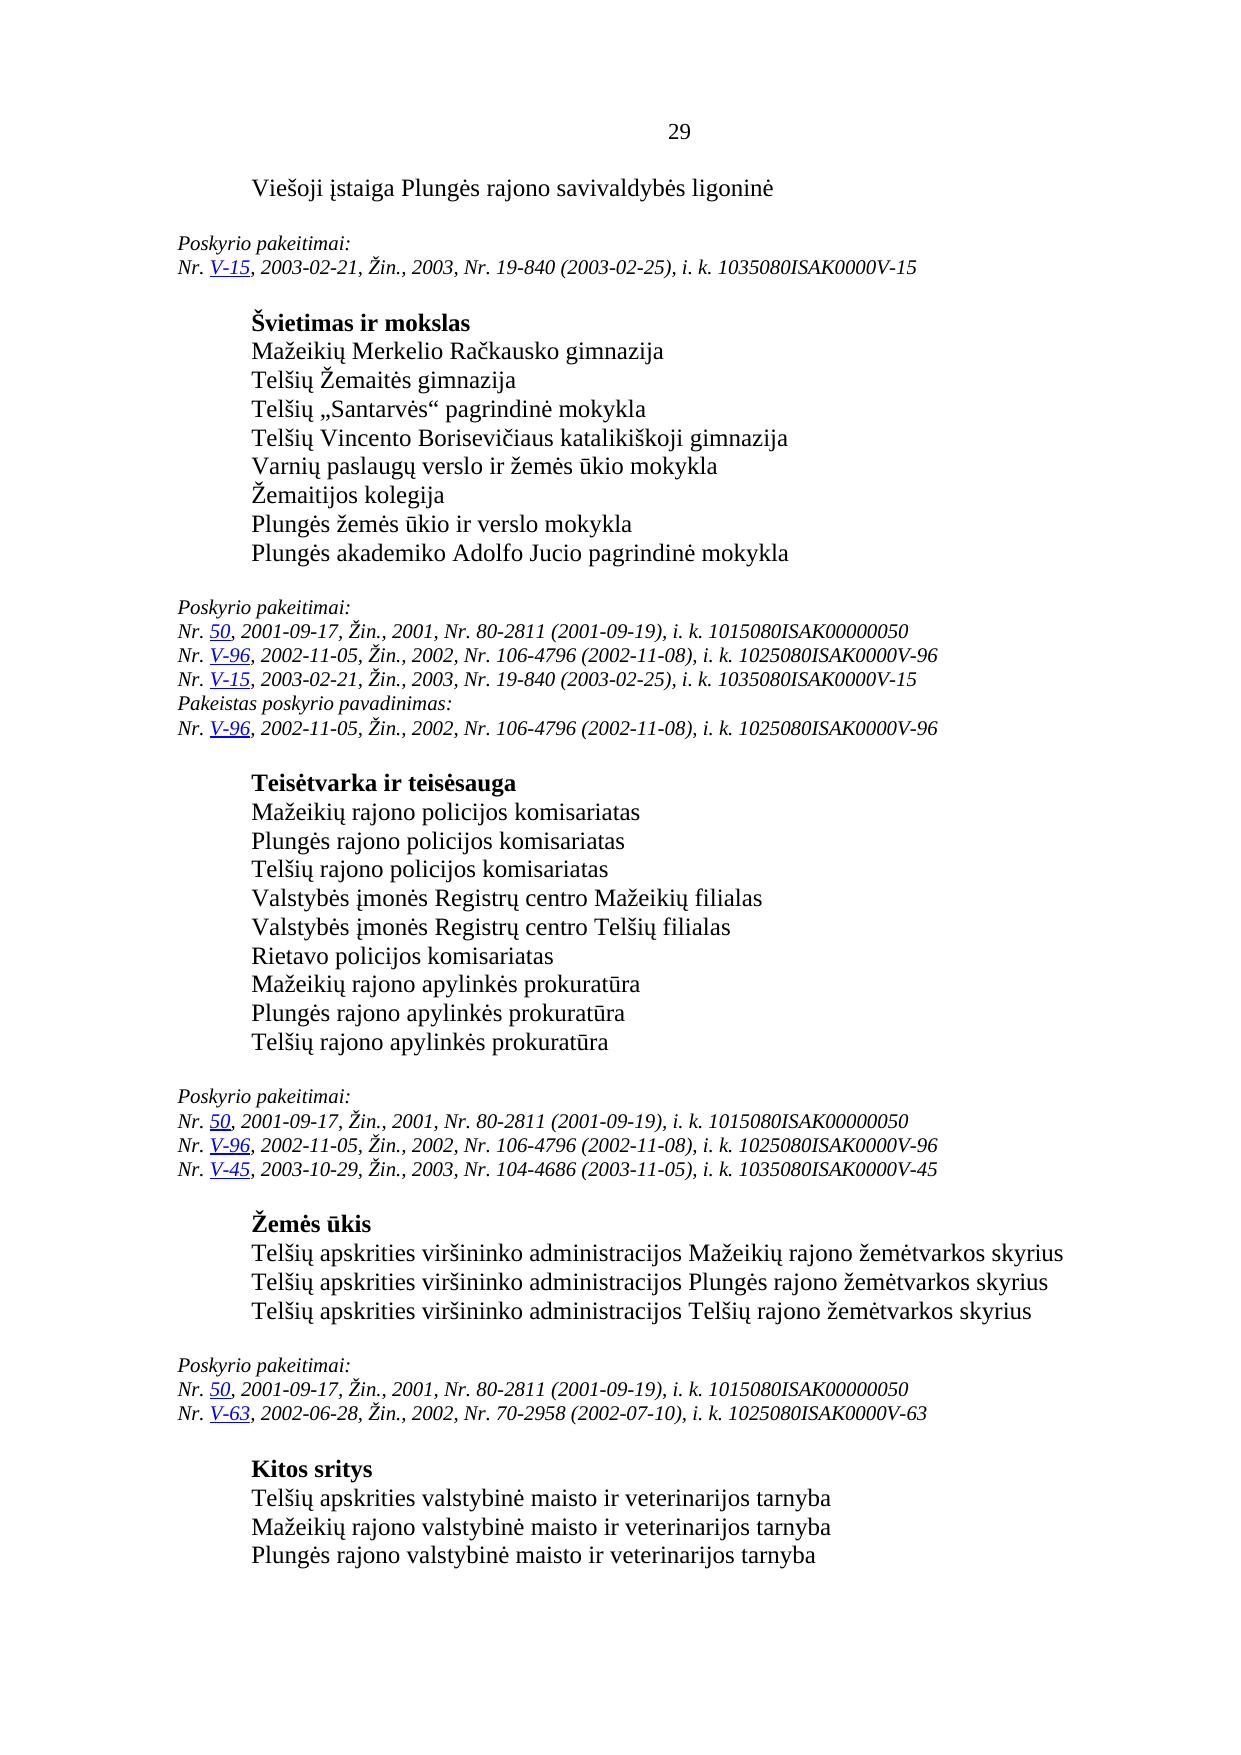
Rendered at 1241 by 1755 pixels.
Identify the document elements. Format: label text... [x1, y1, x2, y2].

text Nr. V-96, 2002-11-05, Žin., 2002, Nr. 106-4796 (2002-11-08), i. k. 1025080ISAK0000V-96 [177, 643, 1181, 667]
text Mažeikių Merkelio Račkausko gimnazija [177, 336, 1181, 365]
text Mažeikių rajono apylinkės prokuratūra [177, 969, 1181, 998]
text Mažeikių rajono policijos komisariatas [177, 797, 1181, 826]
text Plungės akademiko Adolfo Jucio pagrindinė mokykla [177, 538, 1181, 566]
text Pakeistas poskyrio pavadinimas: [177, 691, 1181, 715]
text Nr. 50, 2001-09-17, Žin., 2001, Nr. 80-2811 (2001-09-19), i. k. 1015080ISAK00000050 [177, 1108, 1181, 1133]
text Plungės rajono policijos komisariatas [177, 826, 1181, 854]
text Poskyrio pakeitimai: [177, 1084, 1181, 1108]
text Švietimas ir mokslas [177, 308, 1181, 336]
text Teisėtvarka ir teisėsauga [177, 768, 1181, 797]
text Mažeikių rajono valstybinė maisto ir veterinarijos tarnyba [177, 1512, 1181, 1540]
text Telšių rajono apylinkės prokuratūra [177, 1027, 1181, 1056]
text Telšių Žemaitės gimnazija [177, 365, 1181, 394]
text Nr. 50, 2001-09-17, Žin., 2001, Nr. 80-2811 (2001-09-19), i. k. 1015080ISAK00000050 [177, 619, 1181, 643]
text Telšių Vincento Borisevičiaus katalikiškoji gimnazija [177, 423, 1181, 451]
text Valstybės įmonės Registrų centro Mažeikių filialas [177, 883, 1181, 912]
text Nr. V-15, 2003-02-21, Žin., 2003, Nr. 19-840 (2003-02-25), i. k. 1035080ISAK0000V-15 [177, 667, 1181, 691]
text Poskyrio pakeitimai: [177, 595, 1181, 619]
text Telšių apskrities viršininko administracijos Mažeikių rajono žemėtvarkos skyrius [177, 1238, 1181, 1267]
text Viešoji įstaiga Plungės rajono savivaldybės ligoninė [177, 173, 1181, 202]
text Telšių apskrities valstybinė maisto ir veterinarijos tarnyba [177, 1483, 1181, 1512]
text Plungės rajono apylinkės prokuratūra [177, 998, 1181, 1027]
text Telšių rajono policijos komisariatas [177, 854, 1181, 883]
text Plungės rajono valstybinė maisto ir veterinarijos tarnyba [177, 1540, 1181, 1569]
text Kitos sritys [177, 1454, 1181, 1483]
text Rietavo policijos komisariatas [177, 941, 1181, 969]
text Telšių apskrities viršininko administracijos Telšių rajono žemėtvarkos skyrius [177, 1296, 1181, 1324]
text Telšių apskrities viršininko administracijos Plungės rajono žemėtvarkos skyrius [177, 1267, 1181, 1296]
text Poskyrio pakeitimai: [177, 1353, 1181, 1377]
text Nr. V-45, 2003-10-29, Žin., 2003, Nr. 104-4686 (2003-11-05), i. k. 1035080ISAK0000V-45 [177, 1157, 1181, 1181]
text Varnių paslaugų verslo ir žemės ūkio mokykla [177, 451, 1181, 480]
text Valstybės įmonės Registrų centro Telšių filialas [177, 912, 1181, 941]
text Telšių „Santarvės“ pagrindinė mokykla [177, 394, 1181, 423]
text Nr. V-96, 2002-11-05, Žin., 2002, Nr. 106-4796 (2002-11-08), i. k. 1025080ISAK0000V-96 [177, 1133, 1181, 1157]
text Nr. V-63, 2002-06-28, Žin., 2002, Nr. 70-2958 (2002-07-10), i. k. 1025080ISAK0000V-63 [177, 1401, 1181, 1425]
text Nr. 50, 2001-09-17, Žin., 2001, Nr. 80-2811 (2001-09-19), i. k. 1015080ISAK00000050 [177, 1377, 1181, 1401]
text Žemaitijos kolegija [177, 480, 1181, 509]
text Poskyrio pakeitimai: [177, 231, 1181, 255]
text Žemės ūkis [177, 1209, 1181, 1238]
text Nr. V-96, 2002-11-05, Žin., 2002, Nr. 106-4796 (2002-11-08), i. k. 1025080ISAK0000V-96 [177, 715, 1181, 739]
text Plungės žemės ūkio ir verslo mokykla [177, 509, 1181, 538]
text Nr. V-15, 2003-02-21, Žin., 2003, Nr. 19-840 (2003-02-25), i. k. 1035080ISAK0000V-15 [177, 255, 1181, 279]
